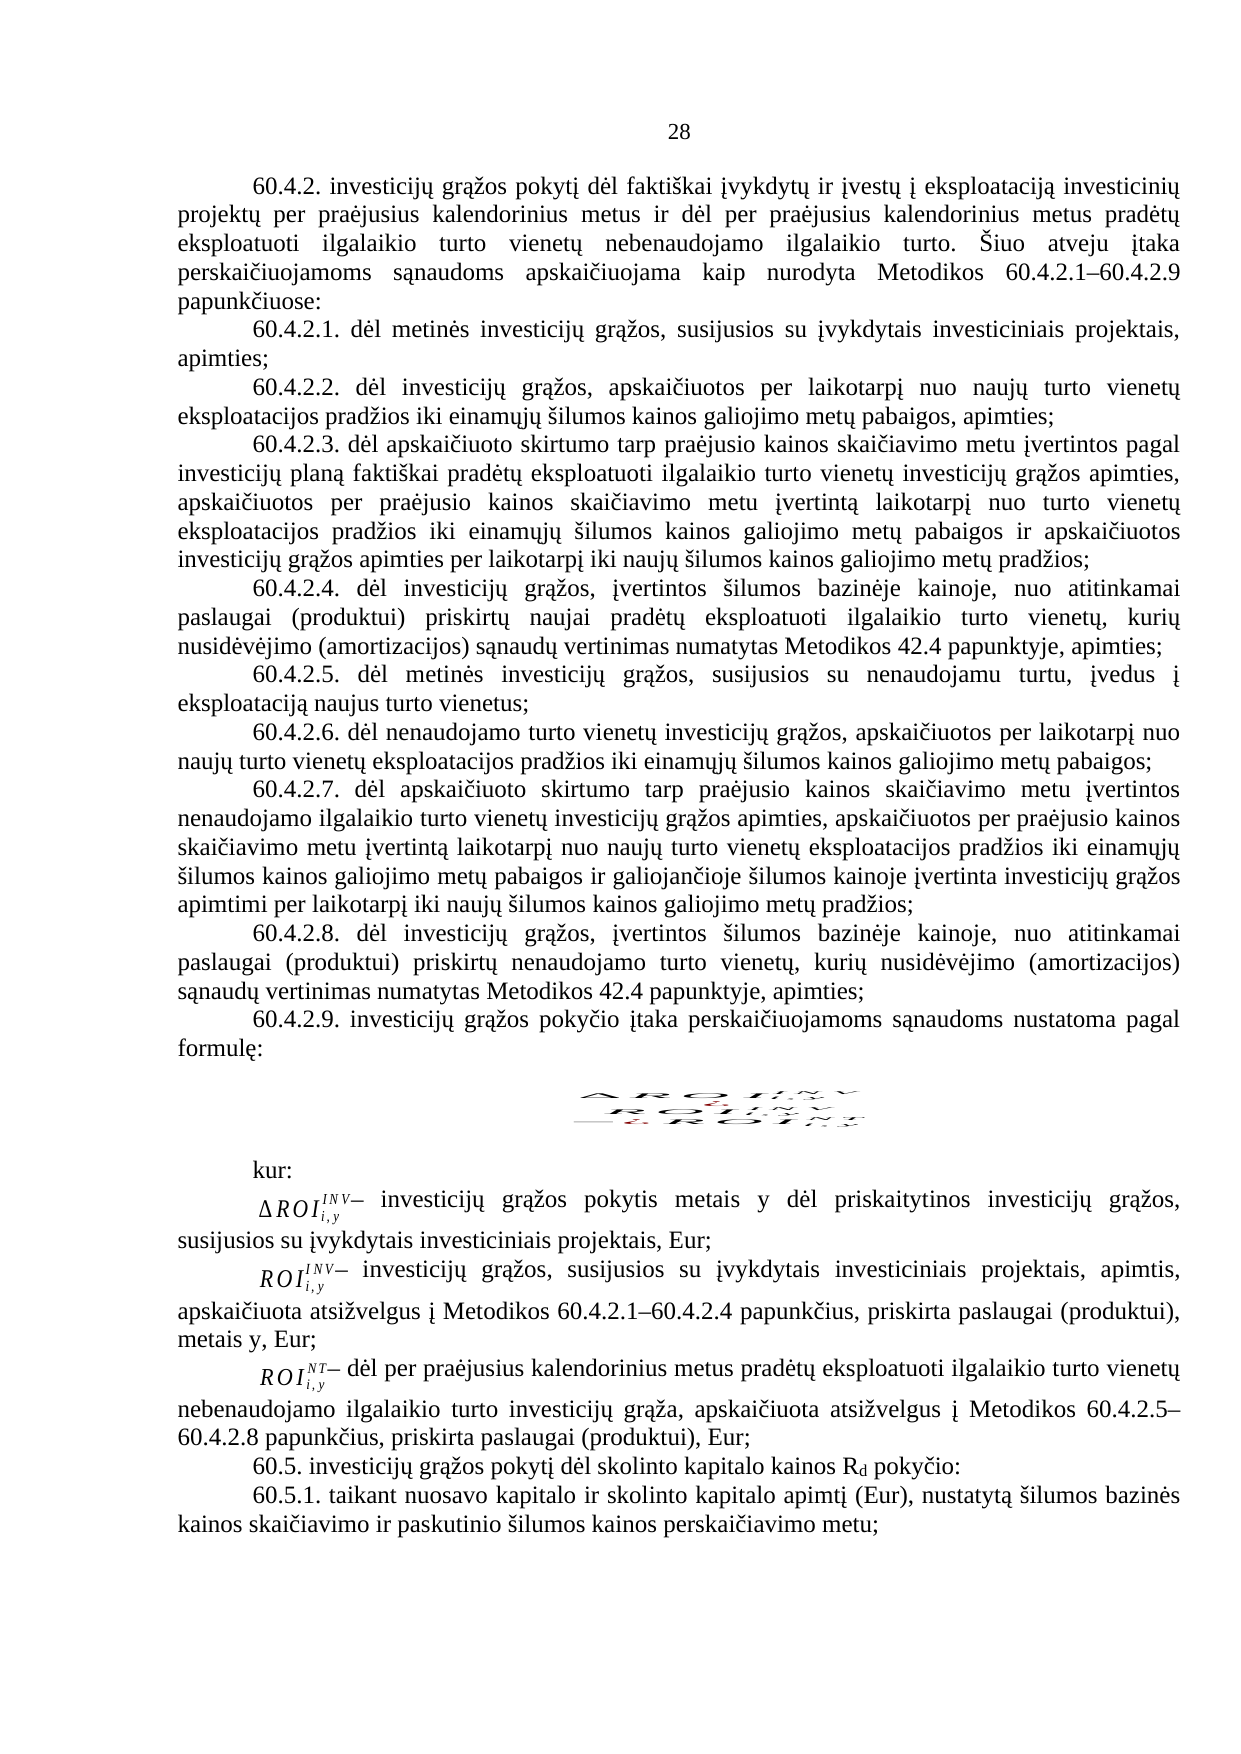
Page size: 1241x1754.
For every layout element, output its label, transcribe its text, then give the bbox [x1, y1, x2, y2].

text – investicijų grąžos pokytis metais y dėl priskaitytinos investicijų grąžos, susijusios su įvykdytais investiciniais projektais, Eur; [177, 1184, 1181, 1254]
text 60.4.2.2. dėl investicijų grąžos, apskaičiuotos per laikotarpį nuo naujų turto vienetų eksploatacijos pradžios iki einamųjų šilumos kainos galiojimo metų pabaigos, apimties; [177, 372, 1181, 429]
text 60.4.2.8. dėl investicijų grąžos, įvertintos šilumos bazinėje kainoje, nuo atitinkamai paslaugai (produktui) priskirtų nenaudojamo turto vienetų, kurių nusidėvėjimo (amortizacijos) sąnaudų vertinimas numatytas Metodikos 42.4 papunktyje, apimties; [177, 918, 1181, 1004]
text 60.4.2.7. dėl apskaičiuoto skirtumo tarp praėjusio kainos skaičiavimo metu įvertintos nenaudojamo ilgalaikio turto vienetų investicijų grąžos apimties, apskaičiuotos per praėjusio kainos skaičiavimo metu įvertintą laikotarpį nuo naujų turto vienetų eksploatacijos pradžios iki einamųjų šilumos kainos galiojimo metų pabaigos ir galiojančioje šilumos kainoje įvertinta investicijų grąžos apimtimi per laikotarpį iki naujų šilumos kainos galiojimo metų pradžios; [177, 774, 1181, 918]
text 60.4.2.3. dėl apskaičiuoto skirtumo tarp praėjusio kainos skaičiavimo metu įvertintos pagal investicijų planą faktiškai pradėtų eksploatuoti ilgalaikio turto vienetų investicijų grąžos apimties, apskaičiuotos per praėjusio kainos skaičiavimo metu įvertintą laikotarpį nuo turto vienetų eksploatacijos pradžios iki einamųjų šilumos kainos galiojimo metų pabaigos ir apskaičiuotos investicijų grąžos apimties per laikotarpį iki naujų šilumos kainos galiojimo metų pradžios; [177, 429, 1181, 573]
text – dėl per praėjusius kalendorinius metus pradėtų eksploatuoti ilgalaikio turto vienetų nebenaudojamo ilgalaikio turto investicijų grąža, apskaičiuota atsižvelgus į Metodikos 60.4.2.5–60.4.2.8 papunkčius, priskirta paslaugai (produktui), Eur; [177, 1353, 1181, 1451]
text 60.4.2.1. dėl metinės investicijų grąžos, susijusios su įvykdytais investiciniais projektais, apimties; [177, 314, 1181, 372]
text 60.4.2.9. investicijų grąžos pokyčio įtaka perskaičiuojamoms sąnaudoms nustatoma pagal formulę: [177, 1004, 1181, 1062]
text 60.4.2.5. dėl metinės investicijų grąžos, susijusios su nenaudojamu turtu, įvedus į eksploataciją naujus turto vienetus; [177, 659, 1181, 717]
text 60.5. investicijų grąžos pokytį dėl skolinto kapitalo kainos Rd pokyčio: [177, 1451, 1181, 1480]
text 60.4.2.6. dėl nenaudojamo turto vienetų investicijų grąžos, apskaičiuotos per laikotarpį nuo naujų turto vienetų eksploatacijos pradžios iki einamųjų šilumos kainos galiojimo metų pabaigos; [177, 717, 1181, 774]
text 60.4.2.4. dėl investicijų grąžos, įvertintos šilumos bazinėje kainoje, nuo atitinkamai paslaugai (produktui) priskirtų naujai pradėtų eksploatuoti ilgalaikio turto vienetų, kurių nusidėvėjimo (amortizacijos) sąnaudų vertinimas numatytas Metodikos 42.4 papunktyje, apimties; [177, 573, 1181, 659]
text kur: [177, 1156, 1181, 1184]
text 60.5.1. taikant nuosavo kapitalo ir skolinto kapitalo apimtį (Eur), nustatytą šilumos bazinės kainos skaičiavimo ir paskutinio šilumos kainos perskaičiavimo metu; [177, 1480, 1181, 1537]
text – investicijų grąžos, susijusios su įvykdytais investiciniais projektais, apimtis, apskaičiuota atsižvelgus į Metodikos 60.4.2.1–60.4.2.4 papunkčius, priskirta paslaugai (produktui), metais y, Eur; [177, 1254, 1181, 1353]
text 60.4.2. investicijų grąžos pokytį dėl faktiškai įvykdytų ir įvestų į eksploataciją investicinių projektų per praėjusius kalendorinius metus ir dėl per praėjusius kalendorinius metus pradėtų eksploatuoti ilgalaikio turto vienetų nebenaudojamo ilgalaikio turto. Šiuo atveju įtaka perskaičiuojamoms sąnaudoms apskaičiuojama kaip nurodyta Metodikos 60.4.2.1–60.4.2.9 papunkčiuose: [177, 171, 1181, 314]
